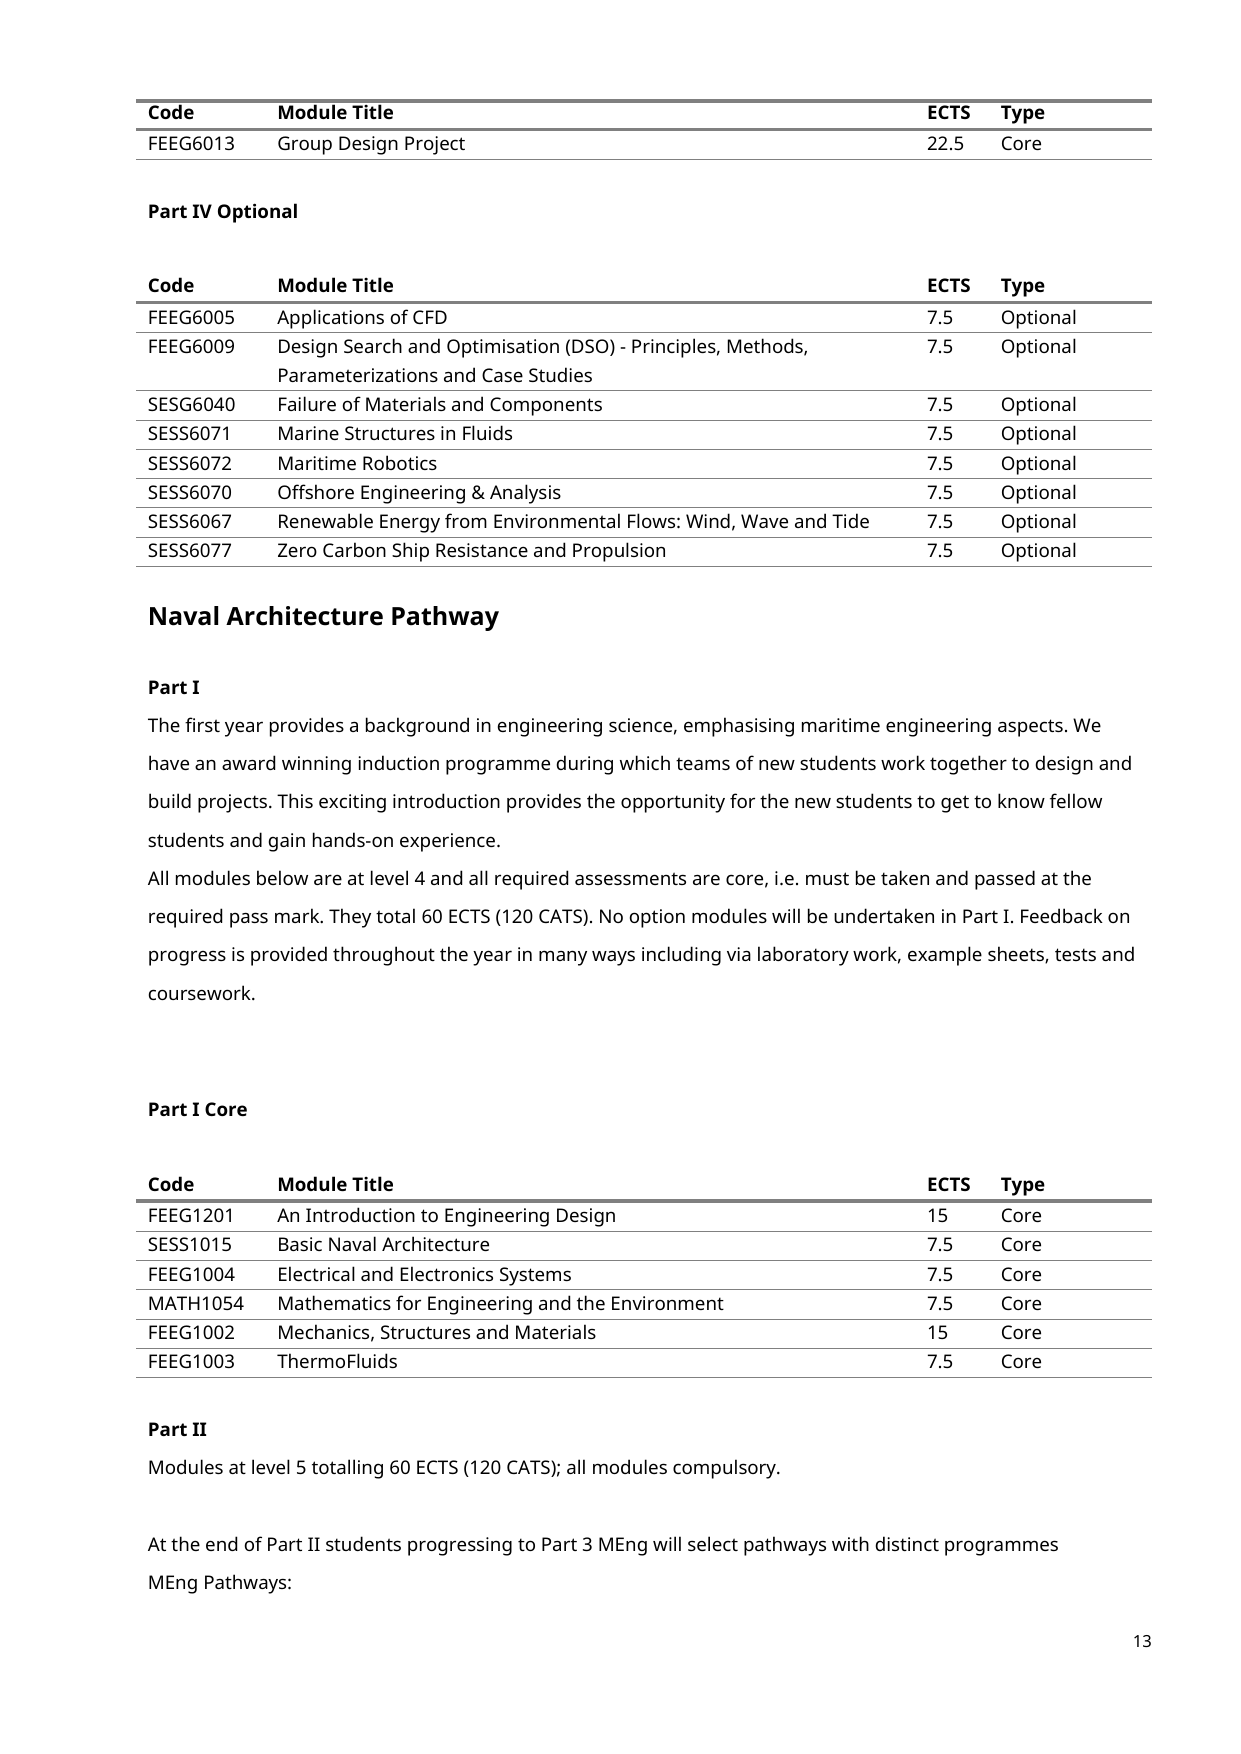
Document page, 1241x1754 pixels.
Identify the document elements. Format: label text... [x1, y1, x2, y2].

table_cell Code [136, 1171, 266, 1199]
table_cell Failure of Materials and Components [266, 391, 916, 419]
table_cell MATH1054 [136, 1290, 266, 1318]
table_cell FEEG6005 [136, 304, 266, 332]
table_cell FEEG1003 [136, 1349, 266, 1377]
table_cell Maritime Robotics [266, 450, 916, 478]
table_cell Optional [989, 421, 1152, 449]
table_cell Group Design Project [266, 131, 916, 159]
table_cell Part I The first year provides a background in engineering science, emphasising maritime engineering aspects. We have an award winning induction programme during which teams of new students work together to design and build projects. This exciting introduction provides the opportunity for the new students to get to know fellow students and gain hands-on experience. All modules below are at level 4 and all required assessments are core, i.e. must be taken and passed at the required pass mark. They total 60 ECTS (120 CATS). No option modules will be undertaken in Part I. Feedback on progress is provided throughout the year in many ways including via laboratory work, example sheets, tests and coursework. [136, 636, 1152, 1058]
table_cell Core [989, 1290, 1152, 1318]
table_cell Mechanics, Structures and Materials [266, 1320, 916, 1348]
table_cell SESS6071 [136, 421, 266, 449]
table_cell 15 [916, 1203, 989, 1231]
table_cell Basic Naval Architecture [266, 1232, 916, 1260]
table_cell 7.5 [916, 1290, 989, 1318]
table_cell Electrical and Electronics Systems [266, 1261, 916, 1289]
table_cell Core [989, 1203, 1152, 1231]
table_cell Optional [989, 333, 1152, 390]
table_cell Core [989, 131, 1152, 159]
table_cell Offshore Engineering & Analysis [266, 479, 916, 507]
table_cell Type [989, 103, 1152, 127]
table_cell Core [989, 1261, 1152, 1289]
table_cell SESS6067 [136, 508, 266, 537]
table_cell 7.5 [916, 538, 989, 566]
table_cell Applications of CFD [266, 304, 916, 332]
table_cell Zero Carbon Ship Resistance and Propulsion [266, 538, 916, 566]
table_cell Code [136, 103, 266, 127]
table_cell Marine Structures in Fluids [266, 421, 916, 449]
table_cell Module Title [266, 273, 916, 301]
table_cell 7.5 [916, 479, 989, 507]
table_cell Optional [989, 304, 1152, 332]
table_cell Optional [989, 479, 1152, 507]
table_cell ECTS [916, 103, 989, 127]
table_cell Design Search and Optimisation (DSO) - Principles, Methods, Parameterizations and Case Studies [266, 333, 916, 390]
table_cell Module Title [266, 103, 916, 127]
table_cell FEEG1201 [136, 1203, 266, 1231]
table_cell 7.5 [916, 391, 989, 419]
table_cell Optional [989, 450, 1152, 478]
table_cell Part IV Optional [136, 160, 1152, 273]
table_cell 22.5 [916, 131, 989, 159]
table_cell An Introduction to Engineering Design [266, 1203, 916, 1231]
table_cell FEEG1002 [136, 1320, 266, 1348]
table_cell 7.5 [916, 1232, 989, 1260]
table_cell Optional [989, 538, 1152, 566]
table_cell Naval Architecture Pathway [136, 567, 1152, 636]
table_cell 15 [916, 1320, 989, 1348]
table_cell 7.5 [916, 450, 989, 478]
table_cell ThermoFluids [266, 1349, 916, 1377]
table_cell 7.5 [916, 333, 989, 390]
table_cell Module Title [266, 1171, 916, 1199]
table_cell Code [136, 273, 266, 301]
table_cell Core [989, 1320, 1152, 1348]
table_cell ECTS [916, 1171, 989, 1199]
table_cell SESS6072 [136, 450, 266, 478]
table_cell 7.5 [916, 421, 989, 449]
table_cell 7.5 [916, 304, 989, 332]
table_cell Part II Modules at level 5 totalling 60 ECTS (120 CATS); all modules compulsory. At the end of Part II students progressing to Part 3 MEng will select pathways with distinct programmes MEng Pathways: [136, 1378, 1152, 1595]
table_cell FEEG1004 [136, 1261, 266, 1289]
table_cell FEEG6013 [136, 131, 266, 159]
table_cell Optional [989, 508, 1152, 537]
table_cell 7.5 [916, 1349, 989, 1377]
table_cell SESS6070 [136, 479, 266, 507]
table_cell Type [989, 273, 1152, 301]
table_cell FEEG6009 [136, 333, 266, 390]
table_cell Core [989, 1232, 1152, 1260]
table_cell ECTS [916, 273, 989, 301]
table_cell SESG6040 [136, 391, 266, 419]
table_cell SESS6077 [136, 538, 266, 566]
table_cell Optional [989, 391, 1152, 419]
table_cell Mathematics for Engineering and the Environment [266, 1290, 916, 1318]
table_cell SESS1015 [136, 1232, 266, 1260]
table_cell 7.5 [916, 1261, 989, 1289]
table_cell 7.5 [916, 508, 989, 537]
table_cell Core [989, 1349, 1152, 1377]
table_cell Part I Core [136, 1059, 1152, 1171]
table_cell Type [989, 1171, 1152, 1199]
table_cell Renewable Energy from Environmental Flows: Wind, Wave and Tide [266, 508, 916, 537]
